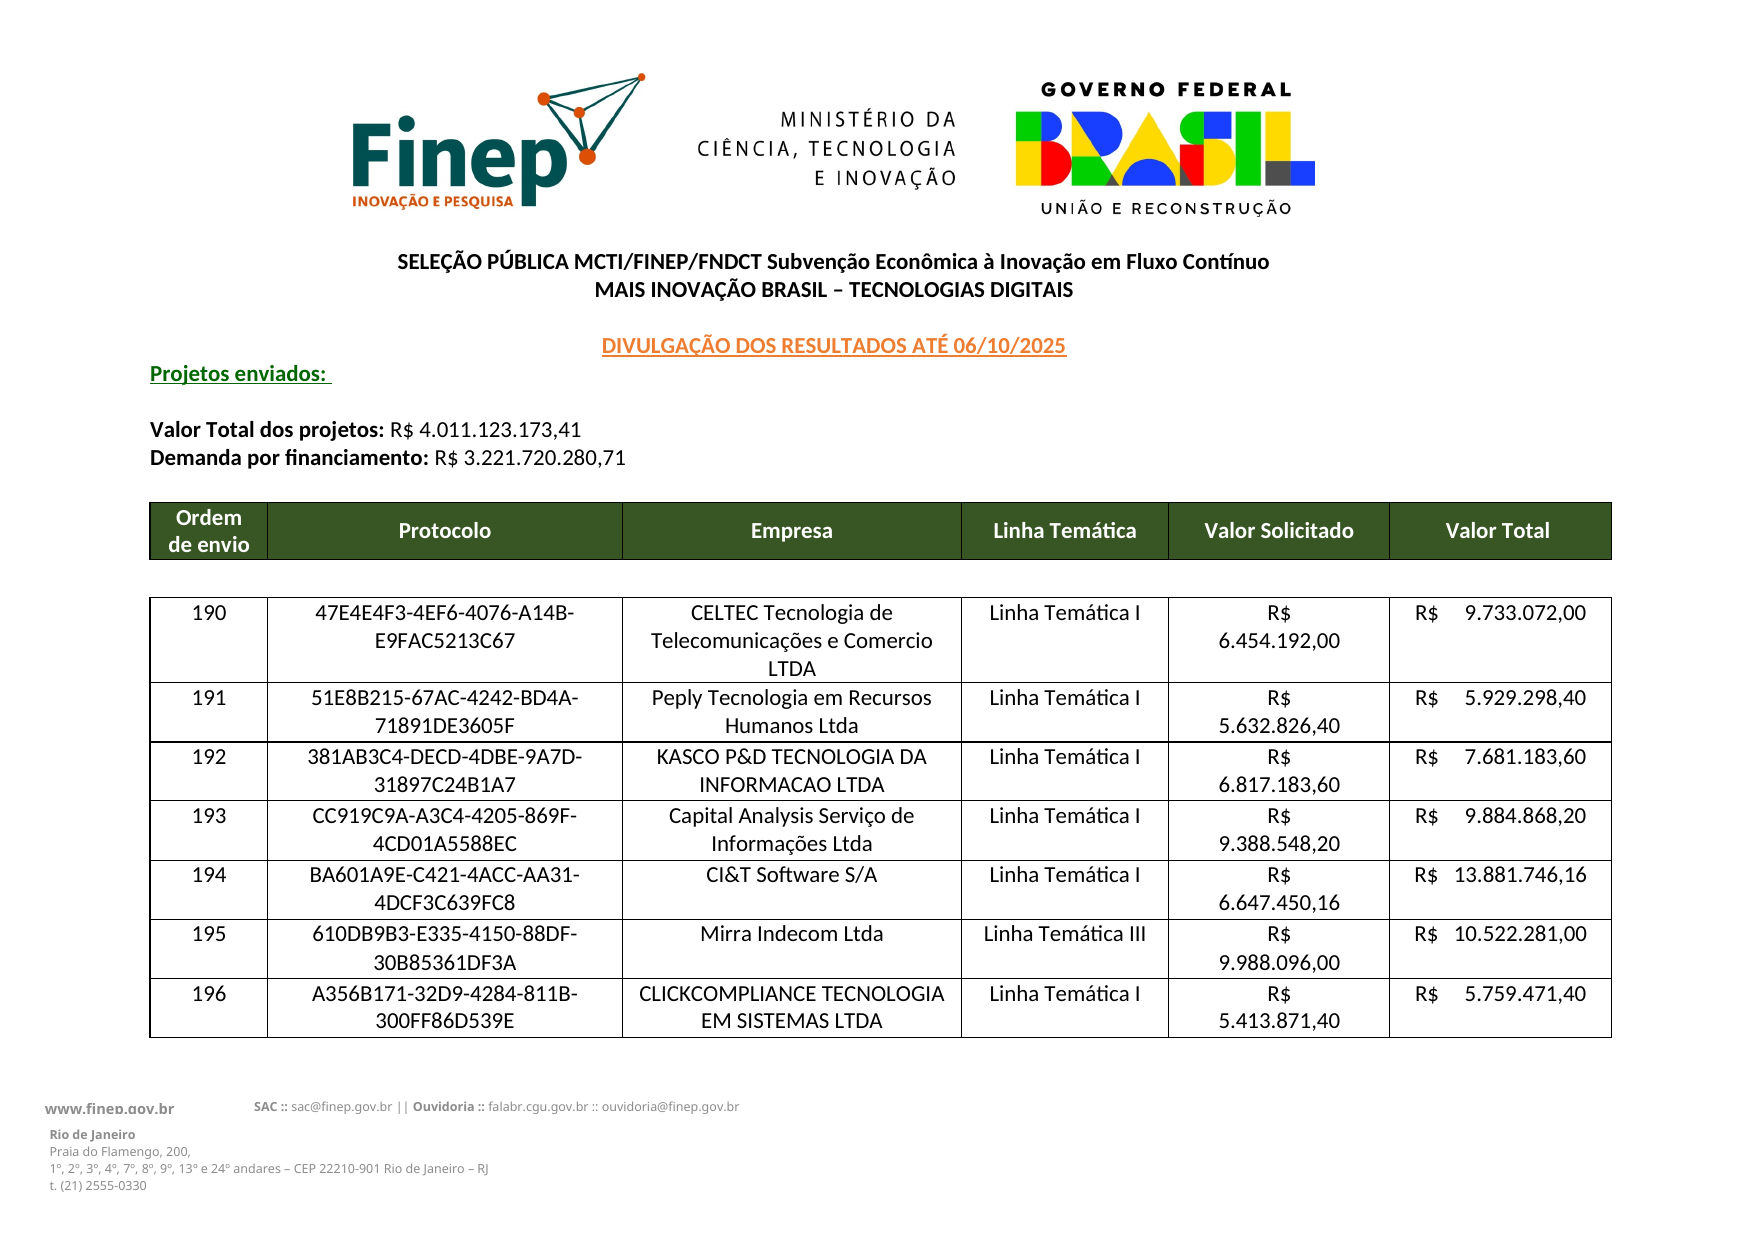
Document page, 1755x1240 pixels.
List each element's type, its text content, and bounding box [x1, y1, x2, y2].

table_cell Linha Temática I [962, 743, 1168, 800]
table_cell 47E4E4F3-4EF6-4076-A14B-E9FAC5213C67 [268, 598, 622, 682]
table_cell CLICKCOMPLIANCE TECNOLOGIA EM SISTEMAS LTDA [623, 979, 961, 1037]
table_cell 194 [151, 861, 267, 918]
table_cell Linha Temática I [962, 979, 1168, 1037]
table_cell 51E8B215-67AC-4242-BD4A-71891DE3605F [268, 683, 622, 741]
table_cell R$ 6.817.183,60 [1169, 743, 1389, 800]
table_cell Mirra Indecom Ltda [623, 920, 961, 978]
table_cell 381AB3C4-DECD-4DBE-9A7D-31897C24B1A7 [268, 743, 622, 800]
table_cell R$ 9.733.072,00 [1390, 598, 1611, 682]
table_cell 195 [151, 920, 267, 978]
table_cell R$ 5.632.826,40 [1169, 683, 1389, 741]
table_cell R$ 5.413.871,40 [1169, 979, 1389, 1037]
table_cell R$ 6.647.450,16 [1169, 861, 1389, 918]
table_cell Linha Temática I [962, 683, 1168, 741]
table_cell R$ 7.681.183,60 [1390, 743, 1611, 800]
table_cell CELTEC Tecnologia de Telecomunicações e Comercio LTDA [623, 598, 961, 682]
table_cell R$ 6.454.192,00 [1169, 598, 1389, 682]
table_cell CI&T Software S/A [623, 861, 961, 918]
table_cell R$ 10.522.281,00 [1390, 920, 1611, 978]
table_cell 192 [151, 743, 267, 800]
table_cell R$ 9.988.096,00 [1169, 920, 1389, 978]
table_cell 191 [151, 683, 267, 741]
table_cell 193 [151, 801, 267, 859]
table_cell A356B171-32D9-4284-811B-300FF86D539E [268, 979, 622, 1037]
table_cell R$ 5.929.298,40 [1390, 683, 1611, 741]
table_cell 610DB9B3-E335-4150-88DF-30B85361DF3A [268, 920, 622, 978]
table_cell 196 [151, 979, 267, 1037]
table_cell BA601A9E-C421-4ACC-AA31-4DCF3C639FC8 [268, 861, 622, 918]
table_cell KASCO P&D TECNOLOGIA DA INFORMACAO LTDA [623, 743, 961, 800]
table_cell R$ 5.759.471,40 [1390, 979, 1611, 1037]
table_cell Peply Tecnologia em Recursos Humanos Ltda [623, 683, 961, 741]
table_cell R$ 9.884.868,20 [1390, 801, 1611, 859]
table_cell Capital Analysis Serviço de Informações Ltda [623, 801, 961, 859]
table_cell CC919C9A-A3C4-4205-869F-4CD01A5588EC [268, 801, 622, 859]
table_cell Linha Temática III [962, 920, 1168, 978]
table_cell R$ 13.881.746,16 [1390, 861, 1611, 918]
table_cell R$ 9.388.548,20 [1169, 801, 1389, 859]
table_cell Linha Temática I [962, 861, 1168, 918]
table_cell Linha Temática I [962, 801, 1168, 859]
table_cell Linha Temática I [962, 598, 1168, 682]
table_cell 190 [151, 598, 267, 682]
